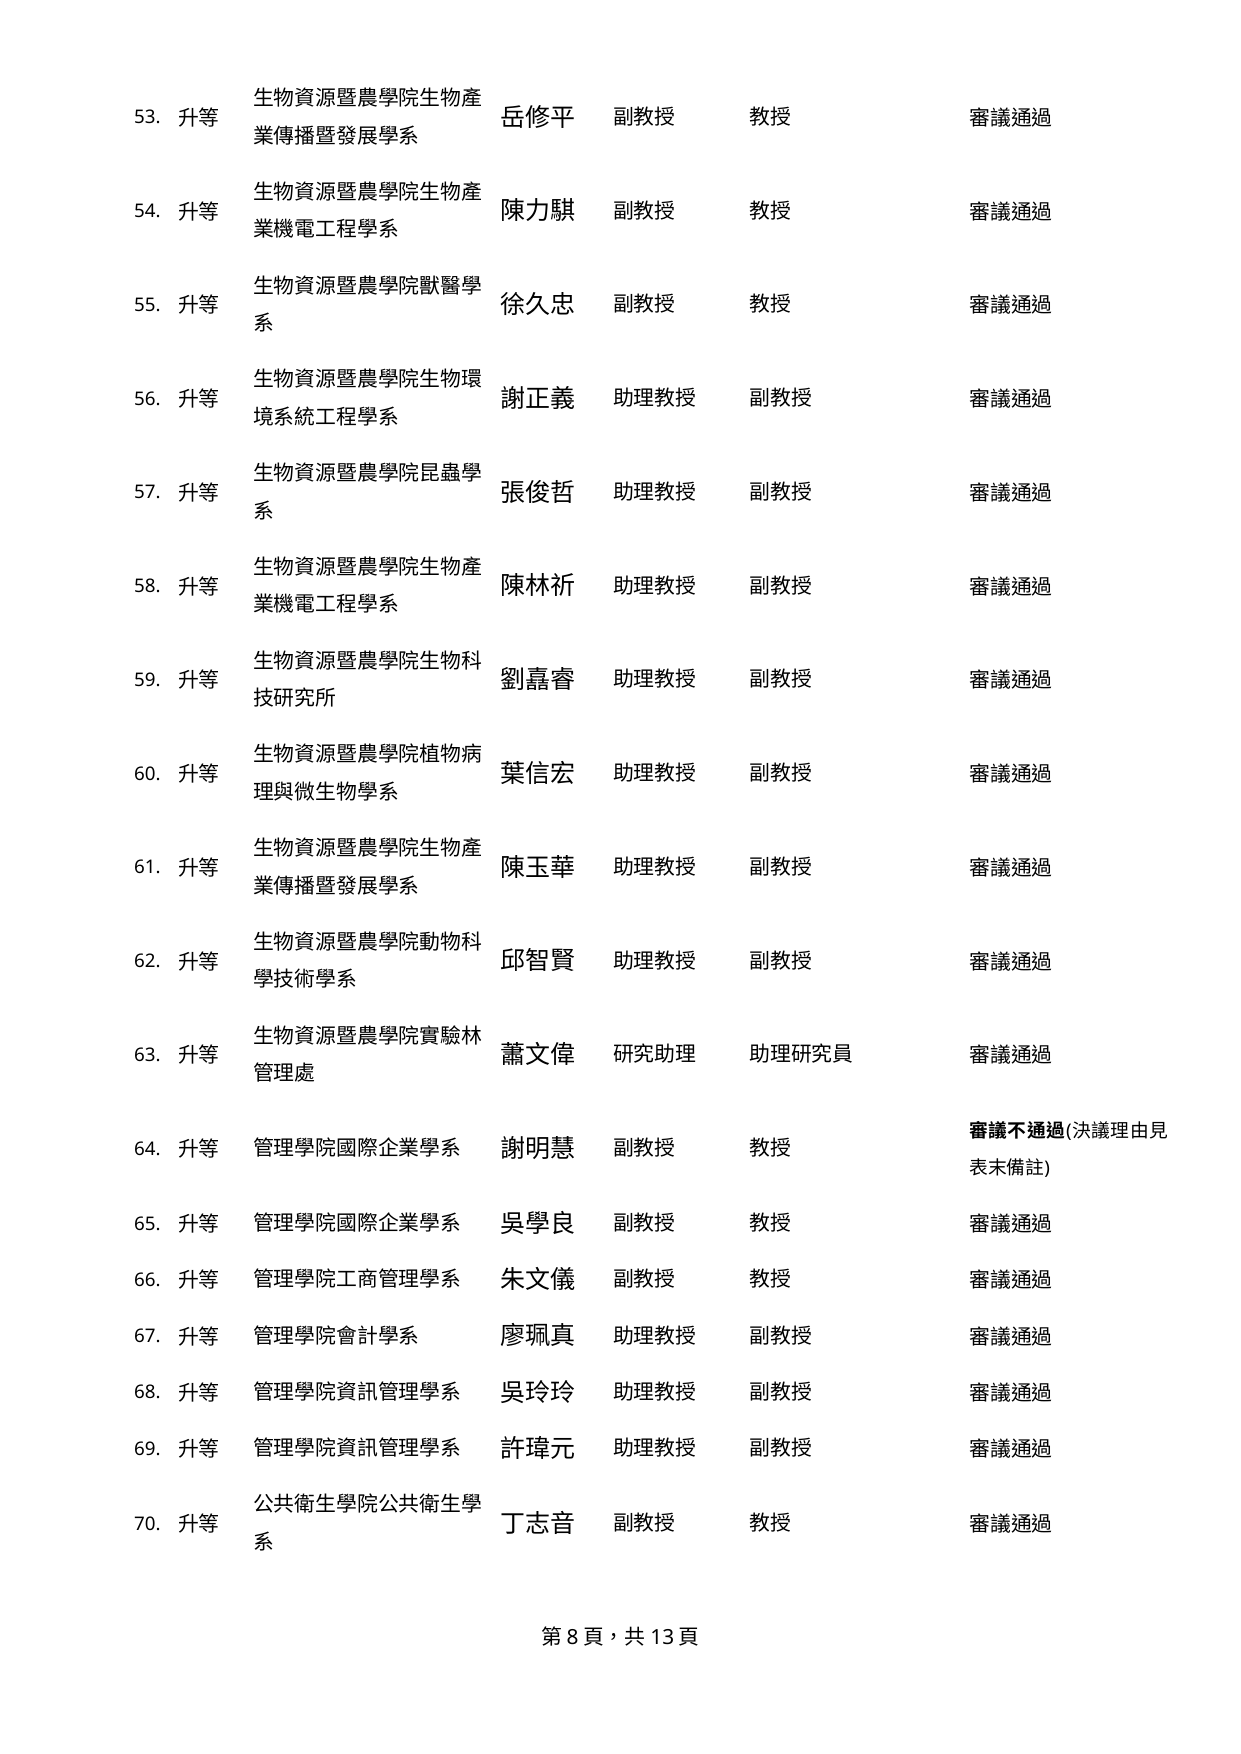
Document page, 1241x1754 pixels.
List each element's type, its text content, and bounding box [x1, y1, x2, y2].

table_cell 升等 [172, 163, 247, 257]
table_cell 53. [115, 70, 172, 163]
table_cell 管理學院資訊管理學系 [247, 1363, 494, 1419]
table_cell 教授 [738, 1101, 963, 1194]
table_cell 67. [115, 1307, 172, 1363]
table_cell 教授 [738, 163, 963, 257]
table_cell 審議不通過(決議理由見表末備註) [963, 1101, 1179, 1194]
table_cell 陳玉華 [494, 820, 607, 913]
table_cell 副教授 [607, 70, 738, 163]
table_cell 副教授 [738, 445, 963, 538]
table_cell 生物資源暨農學院生物環境系統工程學系 [247, 351, 494, 444]
table_cell 副教授 [738, 820, 963, 913]
table_cell 吳學良 [494, 1195, 607, 1251]
table_cell 助理教授 [607, 726, 738, 819]
table_cell 生物資源暨農學院生物產業傳播暨發展學系 [247, 70, 494, 163]
table_cell 審議通過 [963, 913, 1179, 1007]
table_cell 教授 [738, 1195, 963, 1251]
table_cell 助理教授 [607, 820, 738, 913]
table_cell 生物資源暨農學院生物產業機電工程學系 [247, 538, 494, 632]
table_cell 生物資源暨農學院植物病理與微生物學系 [247, 726, 494, 819]
table_cell 副教授 [607, 1476, 738, 1569]
table_cell 升等 [172, 1420, 247, 1476]
table_cell 審議通過 [963, 257, 1179, 351]
table_cell 升等 [172, 257, 247, 351]
table_cell 助理教授 [607, 913, 738, 1007]
table_cell 生物資源暨農學院生物產業機電工程學系 [247, 163, 494, 257]
table_cell 助理教授 [607, 632, 738, 726]
table_cell 副教授 [738, 1420, 963, 1476]
table_cell 助理教授 [607, 1363, 738, 1419]
table_cell 69. [115, 1420, 172, 1476]
table_cell 升等 [172, 913, 247, 1007]
table_cell 謝明慧 [494, 1101, 607, 1194]
table_cell 教授 [738, 257, 963, 351]
table_cell 助理教授 [607, 351, 738, 444]
table_cell 審議通過 [963, 1363, 1179, 1419]
table_cell 劉嚞睿 [494, 632, 607, 726]
table_cell 朱文儀 [494, 1251, 607, 1307]
table_cell 管理學院國際企業學系 [247, 1195, 494, 1251]
table_cell 升等 [172, 1307, 247, 1363]
table_cell 丁志音 [494, 1476, 607, 1569]
table_cell 管理學院資訊管理學系 [247, 1420, 494, 1476]
table_cell 教授 [738, 1251, 963, 1307]
table_cell 65. [115, 1195, 172, 1251]
table_cell 蕭文偉 [494, 1007, 607, 1101]
table_cell 副教授 [738, 1363, 963, 1419]
table_cell 吳玲玲 [494, 1363, 607, 1419]
table_cell 邱智賢 [494, 913, 607, 1007]
table_cell 58. [115, 538, 172, 632]
table_cell 管理學院國際企業學系 [247, 1101, 494, 1194]
table_cell 管理學院會計學系 [247, 1307, 494, 1363]
table_cell 教授 [738, 1476, 963, 1569]
table_cell 副教授 [607, 257, 738, 351]
table_cell 升等 [172, 351, 247, 444]
table_cell 陳林祈 [494, 538, 607, 632]
table_cell 謝正義 [494, 351, 607, 444]
table_cell 生物資源暨農學院昆蟲學系 [247, 445, 494, 538]
table_cell 岳修平 [494, 70, 607, 163]
table_cell 副教授 [607, 1101, 738, 1194]
table_cell 副教授 [738, 913, 963, 1007]
table_cell 生物資源暨農學院生物產業傳播暨發展學系 [247, 820, 494, 913]
table_cell 54. [115, 163, 172, 257]
table_cell 助理教授 [607, 1307, 738, 1363]
table_cell 助理教授 [607, 1420, 738, 1476]
table_cell 葉信宏 [494, 726, 607, 819]
table_cell 審議通過 [963, 1007, 1179, 1101]
table_cell 副教授 [738, 632, 963, 726]
table_cell 60. [115, 726, 172, 819]
table_cell 64. [115, 1101, 172, 1194]
table_cell 副教授 [738, 538, 963, 632]
table_cell 助理教授 [607, 445, 738, 538]
table_cell 61. [115, 820, 172, 913]
table_cell 升等 [172, 1363, 247, 1419]
table_cell 68. [115, 1363, 172, 1419]
table_cell 升等 [172, 70, 247, 163]
table_cell 副教授 [607, 1195, 738, 1251]
table_cell 生物資源暨農學院實驗林管理處 [247, 1007, 494, 1101]
table_cell 管理學院工商管理學系 [247, 1251, 494, 1307]
table_cell 副教授 [607, 163, 738, 257]
table_cell 審議通過 [963, 445, 1179, 538]
table_cell 副教授 [607, 1251, 738, 1307]
table_cell 審議通過 [963, 820, 1179, 913]
table_cell 55. [115, 257, 172, 351]
table_cell 教授 [738, 70, 963, 163]
table_cell 研究助理 [607, 1007, 738, 1101]
table_cell 審議通過 [963, 538, 1179, 632]
table_cell 徐久忠 [494, 257, 607, 351]
table_cell 升等 [172, 1195, 247, 1251]
table_cell 審議通過 [963, 1420, 1179, 1476]
table_cell 張俊哲 [494, 445, 607, 538]
table_cell 審議通過 [963, 351, 1179, 444]
table_cell 審議通過 [963, 1251, 1179, 1307]
table_cell 審議通過 [963, 632, 1179, 726]
table_cell 66. [115, 1251, 172, 1307]
table_cell 廖珮真 [494, 1307, 607, 1363]
table_cell 升等 [172, 726, 247, 819]
table_cell 生物資源暨農學院獸醫學系 [247, 257, 494, 351]
table_cell 62. [115, 913, 172, 1007]
table_cell 副教授 [738, 726, 963, 819]
table_cell 升等 [172, 445, 247, 538]
table_cell 升等 [172, 632, 247, 726]
table_cell 公共衛生學院公共衛生學系 [247, 1476, 494, 1569]
table_cell 助理研究員 [738, 1007, 963, 1101]
table_cell 審議通過 [963, 726, 1179, 819]
table_cell 59. [115, 632, 172, 726]
table_cell 升等 [172, 820, 247, 913]
table_cell 審議通過 [963, 1476, 1179, 1569]
table_cell 升等 [172, 1476, 247, 1569]
table_cell 升等 [172, 1007, 247, 1101]
table_cell 生物資源暨農學院動物科學技術學系 [247, 913, 494, 1007]
table_cell 副教授 [738, 1307, 963, 1363]
table_cell 許瑋元 [494, 1420, 607, 1476]
table_cell 副教授 [738, 351, 963, 444]
table_cell 升等 [172, 1101, 247, 1194]
table_cell 陳力騏 [494, 163, 607, 257]
table_cell 審議通過 [963, 1195, 1179, 1251]
table_cell 56. [115, 351, 172, 444]
table_cell 57. [115, 445, 172, 538]
table_cell 升等 [172, 1251, 247, 1307]
table_cell 審議通過 [963, 163, 1179, 257]
table_cell 助理教授 [607, 538, 738, 632]
table_cell 升等 [172, 538, 247, 632]
table_cell 63. [115, 1007, 172, 1101]
table_cell 生物資源暨農學院生物科技研究所 [247, 632, 494, 726]
table_cell 審議通過 [963, 1307, 1179, 1363]
table_cell 70. [115, 1476, 172, 1569]
table_cell 審議通過 [963, 70, 1179, 163]
